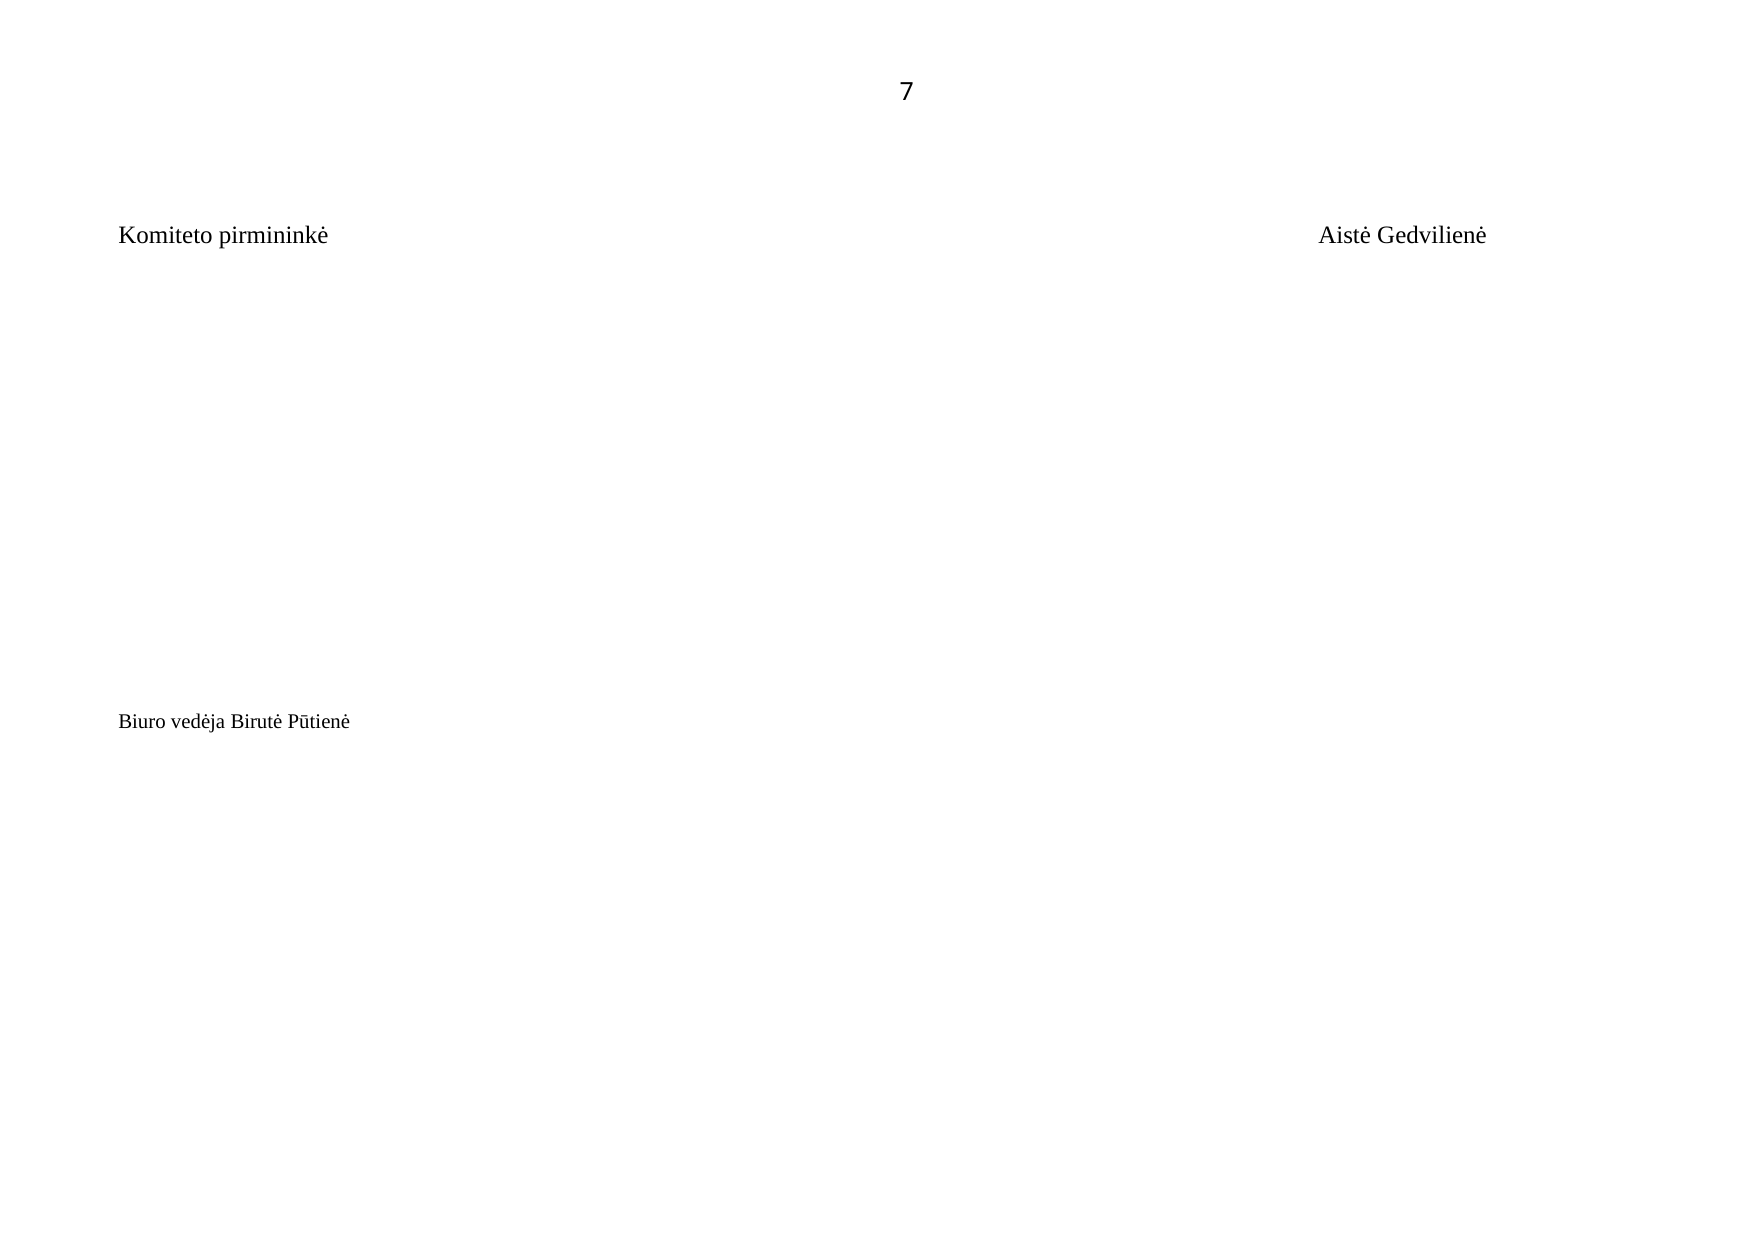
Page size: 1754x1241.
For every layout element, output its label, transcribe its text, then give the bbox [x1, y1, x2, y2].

text Biuro vedėja Birutė Pūtienė [118, 709, 1695, 733]
text Komiteto pirmininkė (Parašas) Aistė Gedvilienė [118, 220, 1695, 249]
